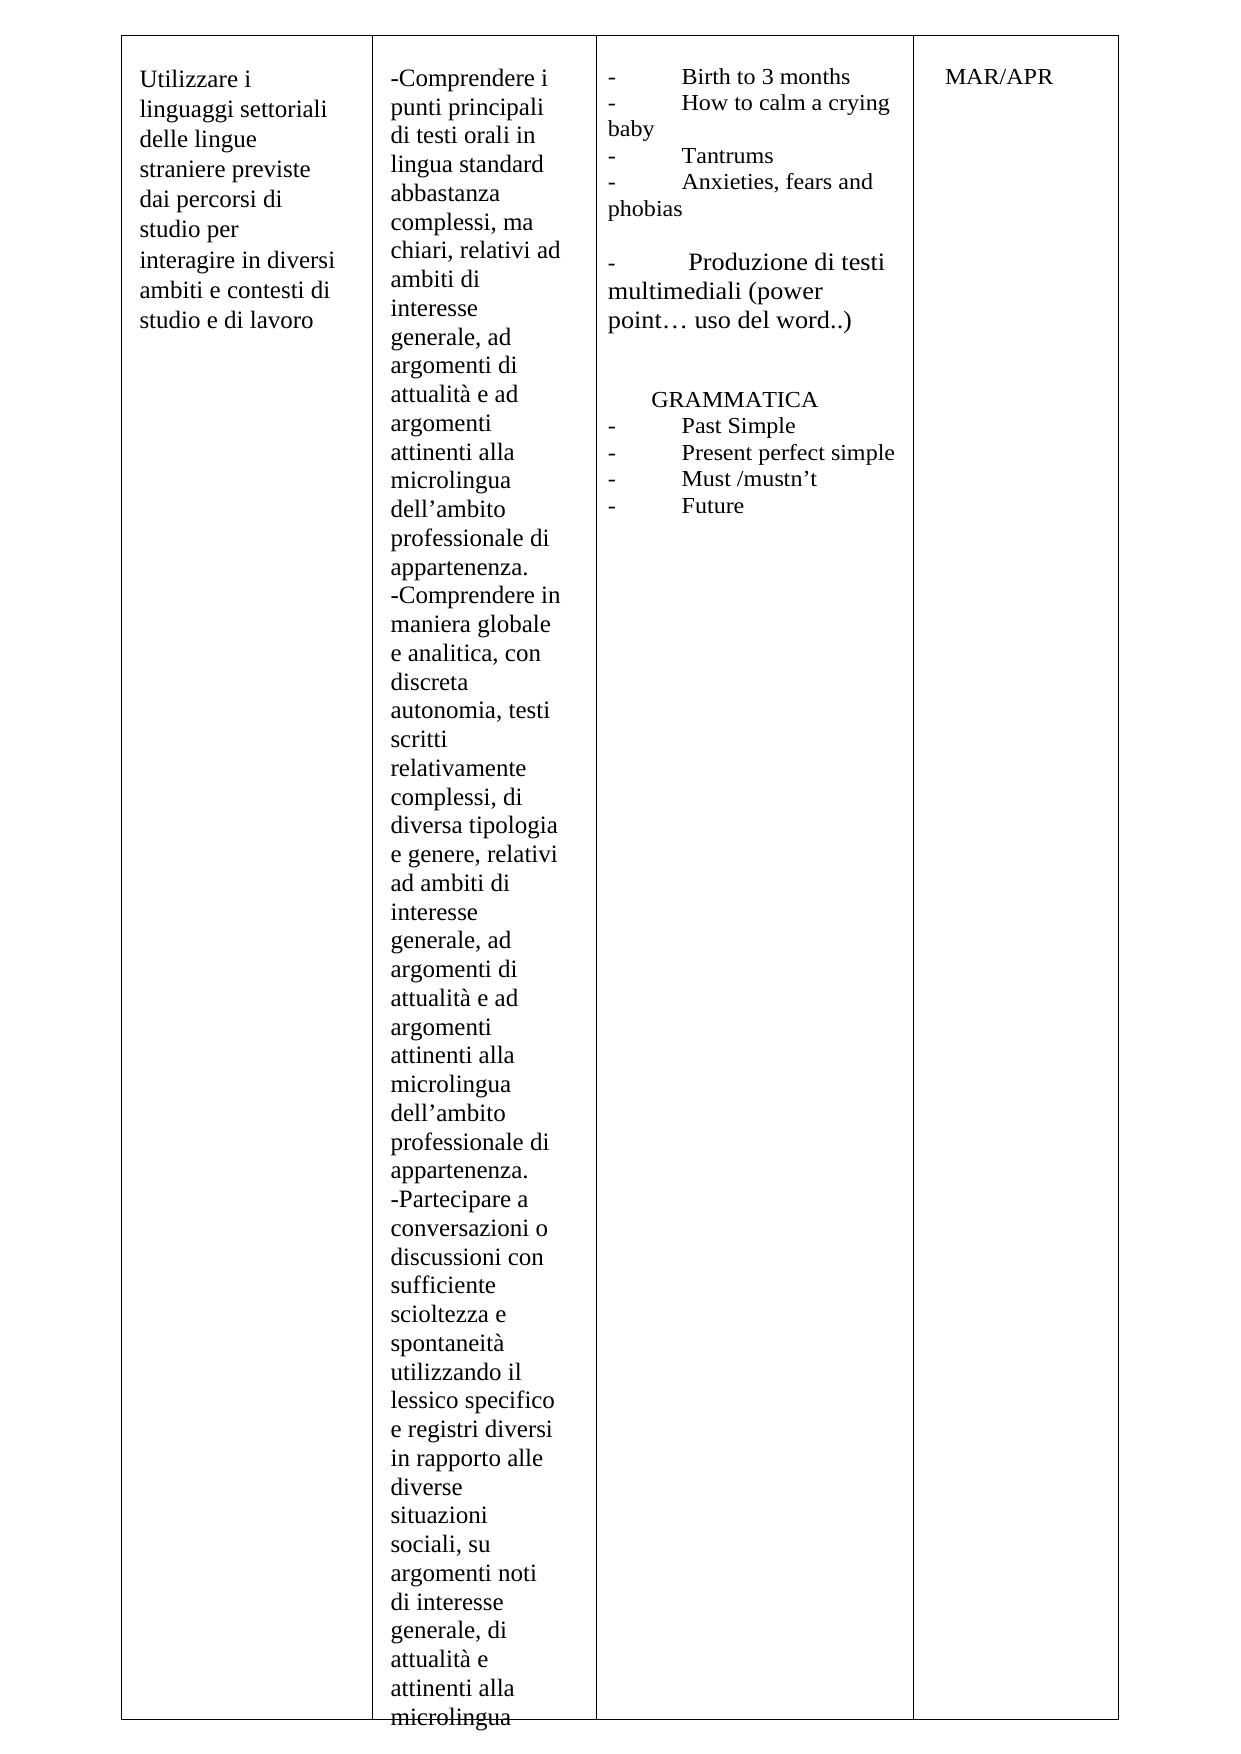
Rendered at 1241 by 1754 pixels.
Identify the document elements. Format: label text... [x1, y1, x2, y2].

table_cell Birth to 3 months How to calm a crying baby Tantrums Anxieties, fears and phobias Produzione di testi multimediali (power point… uso del word..) GRAMMATICA Past Simple Present perfect simple Must /mustn’t Future [597, 36, 913, 1719]
table_cell -Comprendere i punti principali di testi orali in lingua standard abbastanza complessi, ma chiari, relativi ad ambiti di interesse generale, ad argomenti di attualità e ad argomenti attinenti alla microlingua dell’ambito professionale di appartenenza. -Comprendere in maniera globale e analitica, con discreta autonomia, testi scritti relativamente complessi, di diversa tipologia e genere, relativi ad ambiti di interesse generale, ad argomenti di attualità e ad argomenti attinenti alla microlingua dell’ambito professionale di appartenenza. -Partecipare a conversazioni o discussioni con sufficiente scioltezza e spontaneità utilizzando il lessico specifico e registri diversi in rapporto alle diverse situazioni sociali, su argomenti noti di interesse generale, di attualità e attinenti alla microlingua dell’ambito professionale di appartenenza, esprimendo il proprio punto di vista e dando spiegazioni. -Fare descrizioni e presentazioni con sufficiente scioltezza, secondo un ordine prestabilito e coerente, utilizzando il lessico specifico e registri diversi in rapporto alle diverse situazioni sociali, anche ricorrendo a materiali di supporto (presentazioni multimediali, cartine, tabelle, grafici, mappe, ecc.), su argomenti noti di interesse generale, di attualità e attinenti alla microlingua dell’ambito professionale di appartenenza. -Scrivere testi chiari e sufficientemente dettagliati, coerenti e coesi, adeguati allo scopo e al destinatario utilizzando il lessico specifico, su argomenti noti di interesse generale, di attualità e attinenti alla microlingua dell’ambito professionale di appartenenza. Reperire informazioni e documenti in italiano o in lingua straniera sul web valutando l’attendibilità delle fonti. Ideare e realizzare semplici testi multimediali in italiano o in lingua straniera su tematiche culturali, di studio e professionali. Utilizzare le tecnologie digitali per la presentazione di un progetto o di un prodotto in italiano o in lingua straniera. Scegliere la forma multimediale più adatta alla comunicazione in italiano o in lingua straniera nell’ambito professionale di riferimento in relazione agli interlocutori e agli scopi. [373, 36, 596, 1719]
table_cell MAR/APR [914, 36, 1118, 1719]
table_cell Utilizzare i linguaggi settoriali delle lingue straniere previste dai percorsi di studio per interagire in diversi ambiti e contesti di studio e di lavoro Individuare ed utilizzare le moderne forme di comunicazione visiva e multimediale, anche con riferimento alle strategie espressive e agli strumenti tecnici della comunicazione in rete; [122, 36, 372, 1719]
